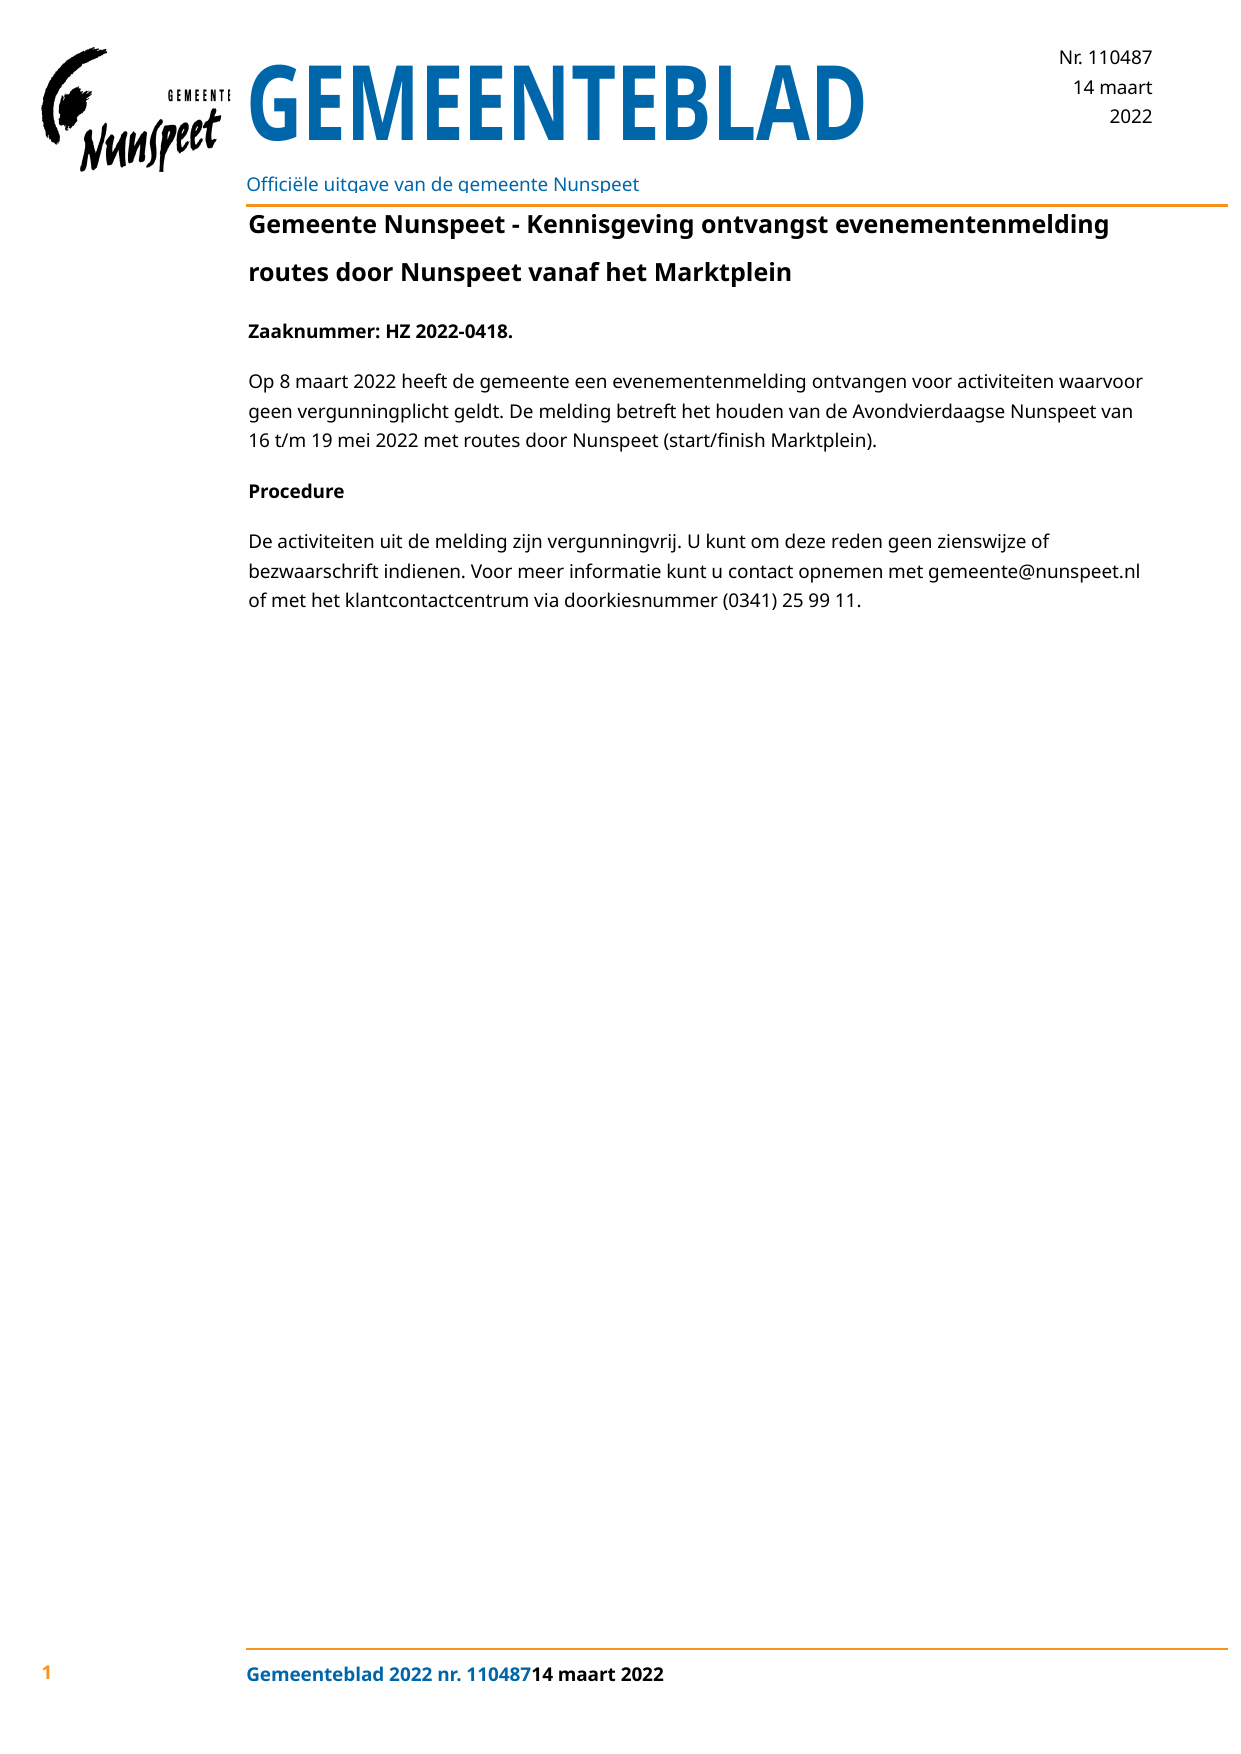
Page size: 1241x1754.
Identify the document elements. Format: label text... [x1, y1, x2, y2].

text Gemeente Nunspeet - Kennisgeving ontvangst evenementenmelding routes door Nunspeet vanaf het Marktplein [248, 207, 1152, 288]
text Op 8 maart 2022 heeft de gemeente een evenementenmelding ontvangen voor activiteiten waarvoor geen vergunningplicht geldt. De melding betreft het houden van de Avondvierdaagse Nunspeet van 16 t/m 19 mei 2022 met routes door Nunspeet (start/finish Marktplein). [248, 368, 1152, 453]
text Procedure [248, 478, 1152, 504]
text De activiteiten uit de melding zijn vergunningvrij. U kunt om deze reden geen zienswijze of bezwaarschrift indienen. Voor meer informatie kunt u contact opnemen met gemeente@nunspeet.nl of met het klantcontactcentrum via doorkiesnummer (0341) 25 99 11. [248, 528, 1152, 613]
picture [41, 47, 231, 172]
text Zaaknummer: HZ 2022-0418. [248, 318, 1152, 344]
